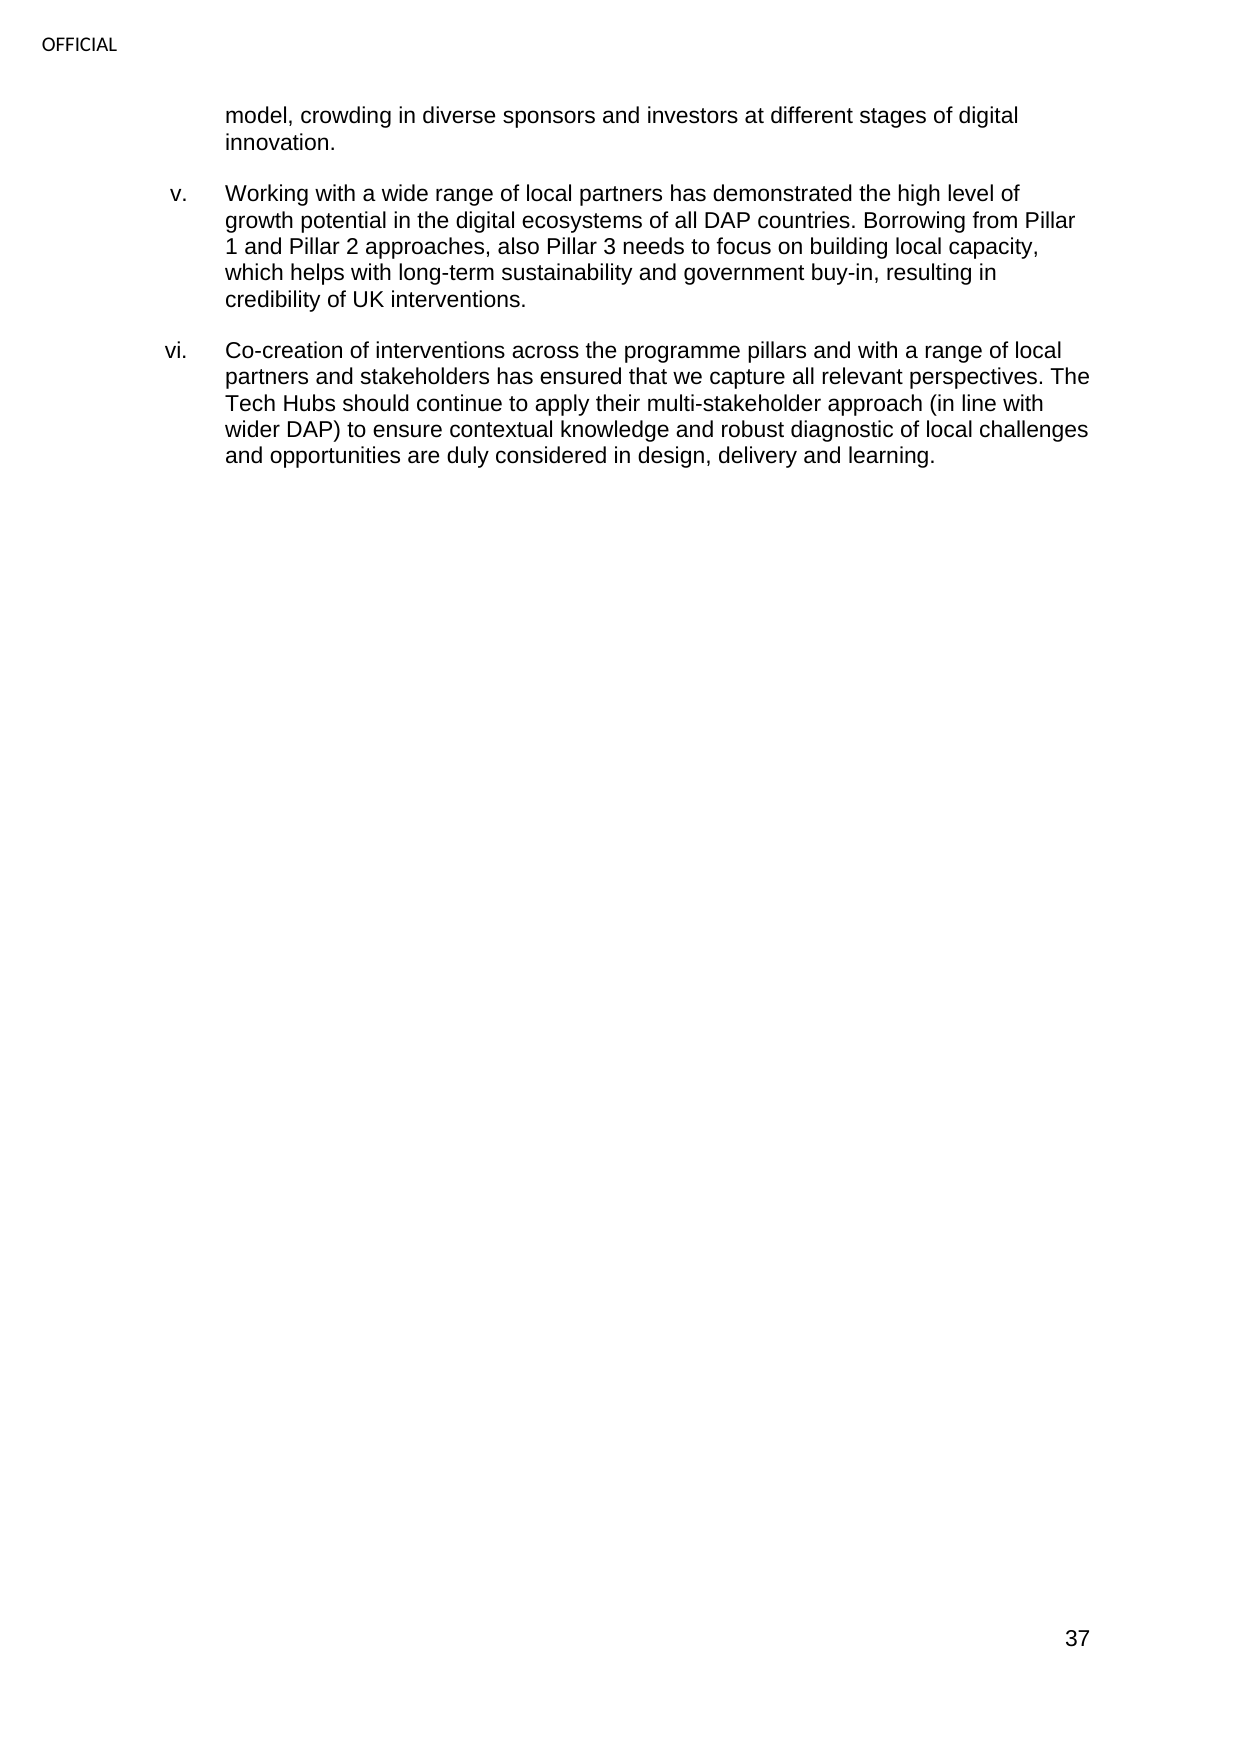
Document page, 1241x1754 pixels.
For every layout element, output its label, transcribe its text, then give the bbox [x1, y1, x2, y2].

list Working with a wide range of local partners has demonstrated the high level of growth potential in the digital ecosystems of all DAP countries. Borrowing from Pillar 1 and Pillar 2 approaches, also Pillar 3 needs to focus on building local capacity, which helps with long-term sustainability and government buy-in, resulting in credibility of UK interventions. [187, 180, 1090, 312]
list model, crowding in diverse sponsors and investors at different stages of digital innovation. [187, 102, 1090, 155]
list Co-creation of interventions across the programme pillars and with a range of local partners and stakeholders has ensured that we capture all relevant perspectives. The Tech Hubs should continue to apply their multi-stakeholder approach (in line with wider DAP) to ensure contextual knowledge and robust diagnostic of local challenges and opportunities are duly considered in design, delivery and learning. [187, 337, 1090, 469]
